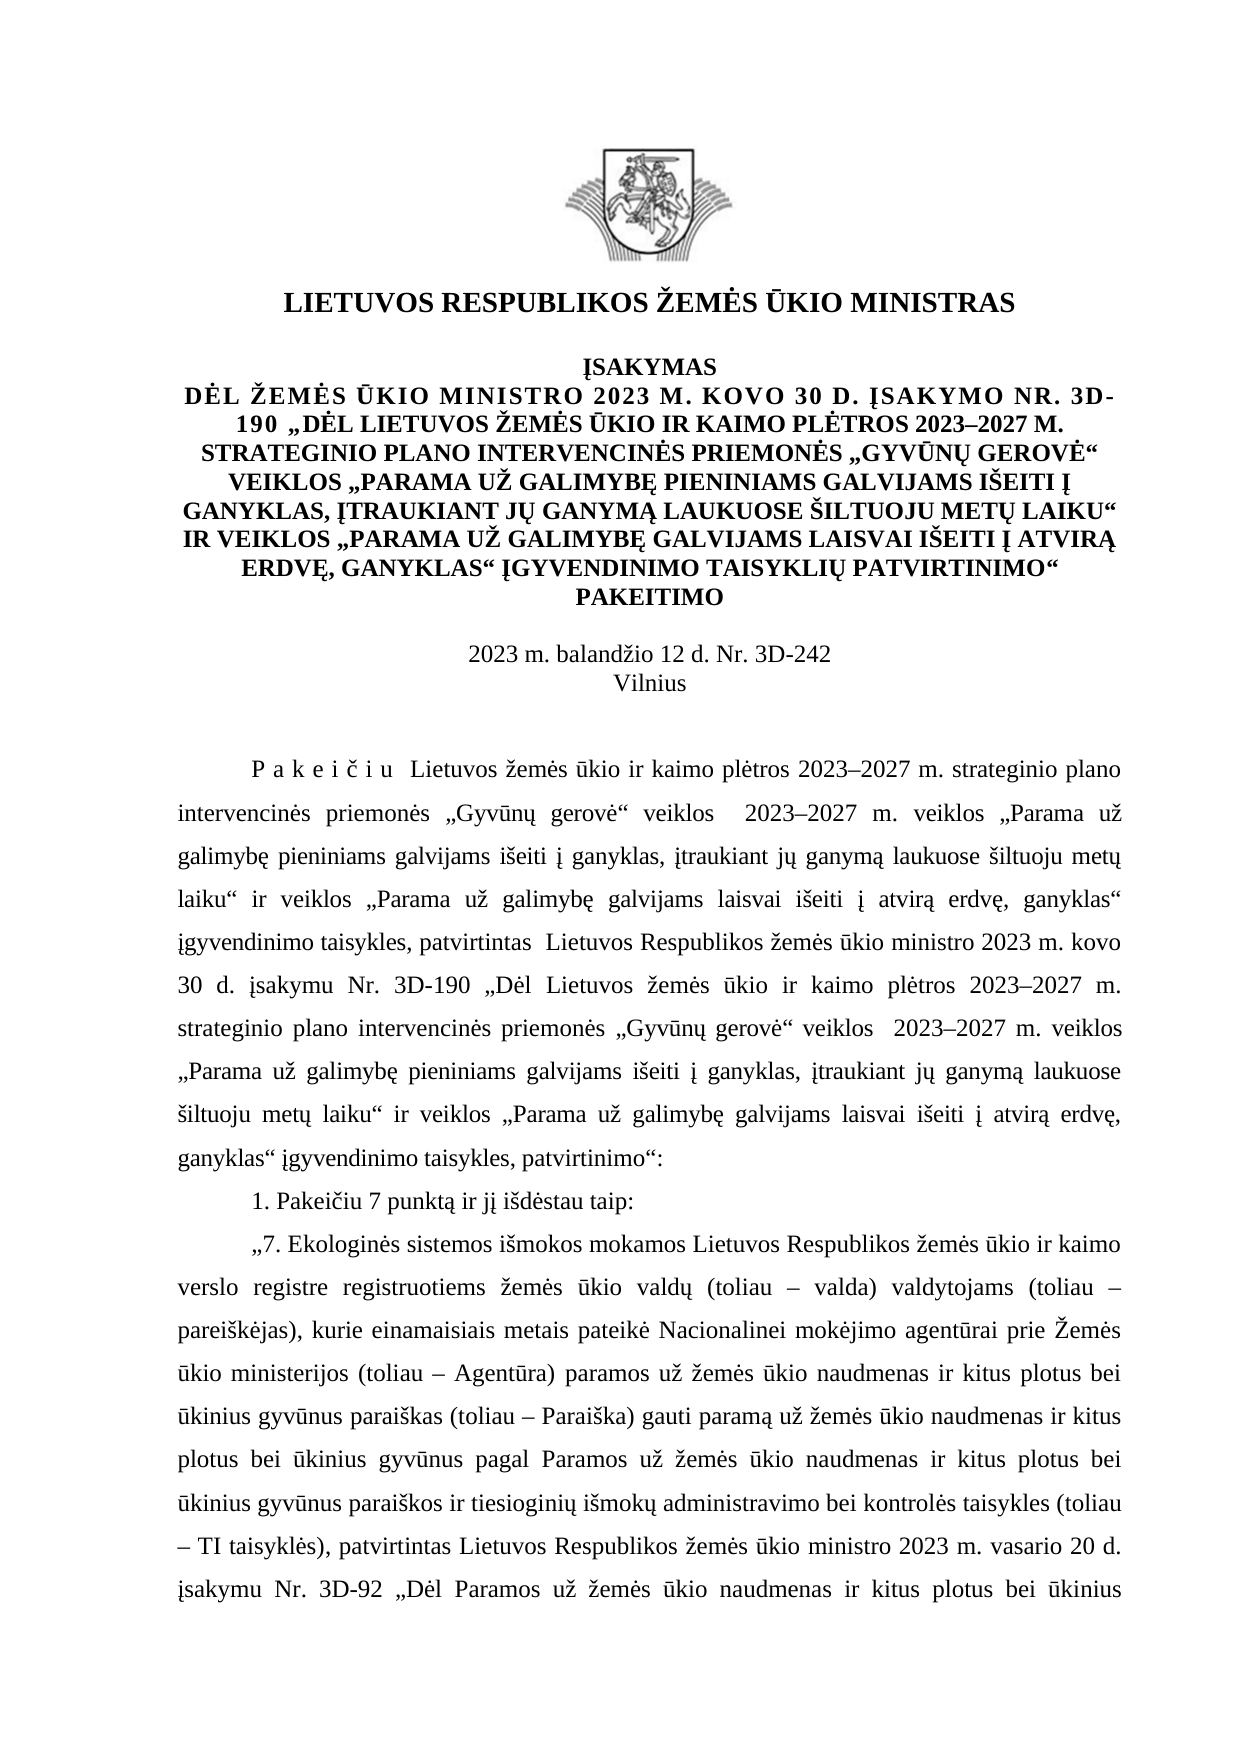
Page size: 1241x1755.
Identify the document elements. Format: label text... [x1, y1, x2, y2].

text „7. Ekologinės sistemos išmokos mokamos Lietuvos Respublikos žemės ūkio ir kaimo verslo registre registruotiems žemės ūkio valdų (toliau – valda) valdytojams (toliau – pareiškėjas), kurie einamaisiais metais pateikė Nacionalinei mokėjimo agentūrai prie Žemės ūkio ministerijos (toliau – Agentūra) paramos už žemės ūkio naudmenas ir kitus plotus bei ūkinius gyvūnus paraiškas (toliau – Paraiška) gauti paramą už žemės ūkio naudmenas ir kitus plotus bei ūkinius gyvūnus pagal Paramos už žemės ūkio naudmenas ir kitus plotus bei ūkinius gyvūnus paraiškos ir tiesioginių išmokų administravimo bei kontrolės taisykles (toliau – TI taisyklės), patvirtintas Lietuvos Respublikos žemės ūkio ministro 2023 m. vasario 20 d. įsakymu Nr. 3D-92 „Dėl Paramos už žemės ūkio naudmenas ir kitus plotus bei ūkinius [177, 1229, 1122, 1603]
text Vilnius [177, 668, 1122, 697]
text 2023 m. balandžio 12 d. Nr. 3D-242 [177, 639, 1122, 668]
text DĖL ŽEMĖS ŪKIO MINISTRO 2023 M. KOVO 30 D. ĮSAKYMO NR. 3D-190 „DĖL LIETUVOS ŽEMĖS ŪKIO IR KAIMO PLĖTROS 2023–2027 M. STRATEGINIO PLANO INTERVENCINĖS PRIEMONĖS „gYVŪNŲ GEROVĖ“ VEIKLOS „Parama už galimybę pieniniams galvijams išeiti į ganyklas, įtraukiant jų ganymą laukuose šiltuoju metų laiku“ ir veiklos „Parama už galimybę galvijams laisvai išeiti į atvirą erdvę, ganyklas“ ĮGYVENDINIMO TAISYKLIŲ PATVIRTINIMO“ PAKEITIMO [177, 381, 1122, 611]
text 1. Pakeičiu 7 punktą ir jį išdėstau taip: [177, 1186, 1122, 1214]
text ĮSAKYMAS [177, 352, 1122, 381]
text LIETUVOS RESPUBLIKOS ŽEMĖS ŪKIO MINISTRAS [177, 285, 1122, 318]
text P a k e i č i u Lietuvos žemės ūkio ir kaimo plėtros 2023–2027 m. strateginio plano intervencinės priemonės „Gyvūnų gerovė“ veiklos 2023–2027 m. veiklos „Parama už galimybę pieniniams galvijams išeiti į ganyklas, įtraukiant jų ganymą laukuose šiltuoju metų laiku“ ir veiklos „Parama už galimybę galvijams laisvai išeiti į atvirą erdvę, ganyklas“ įgyvendinimo taisykles, patvirtintas Lietuvos Respublikos žemės ūkio ministro 2023 m. kovo 30 d. įsakymu Nr. 3D-190 „Dėl Lietuvos žemės ūkio ir kaimo plėtros 2023–2027 m. strateginio plano intervencinės priemonės „Gyvūnų gerovė“ veiklos 2023–2027 m. veiklos „Parama už galimybę pieniniams galvijams išeiti į ganyklas, įtraukiant jų ganymą laukuose šiltuoju metų laiku“ ir veiklos „Parama už galimybę galvijams laisvai išeiti į atvirą erdvę, ganyklas“ įgyvendinimo taisykles, patvirtinimo“: [177, 754, 1122, 1171]
